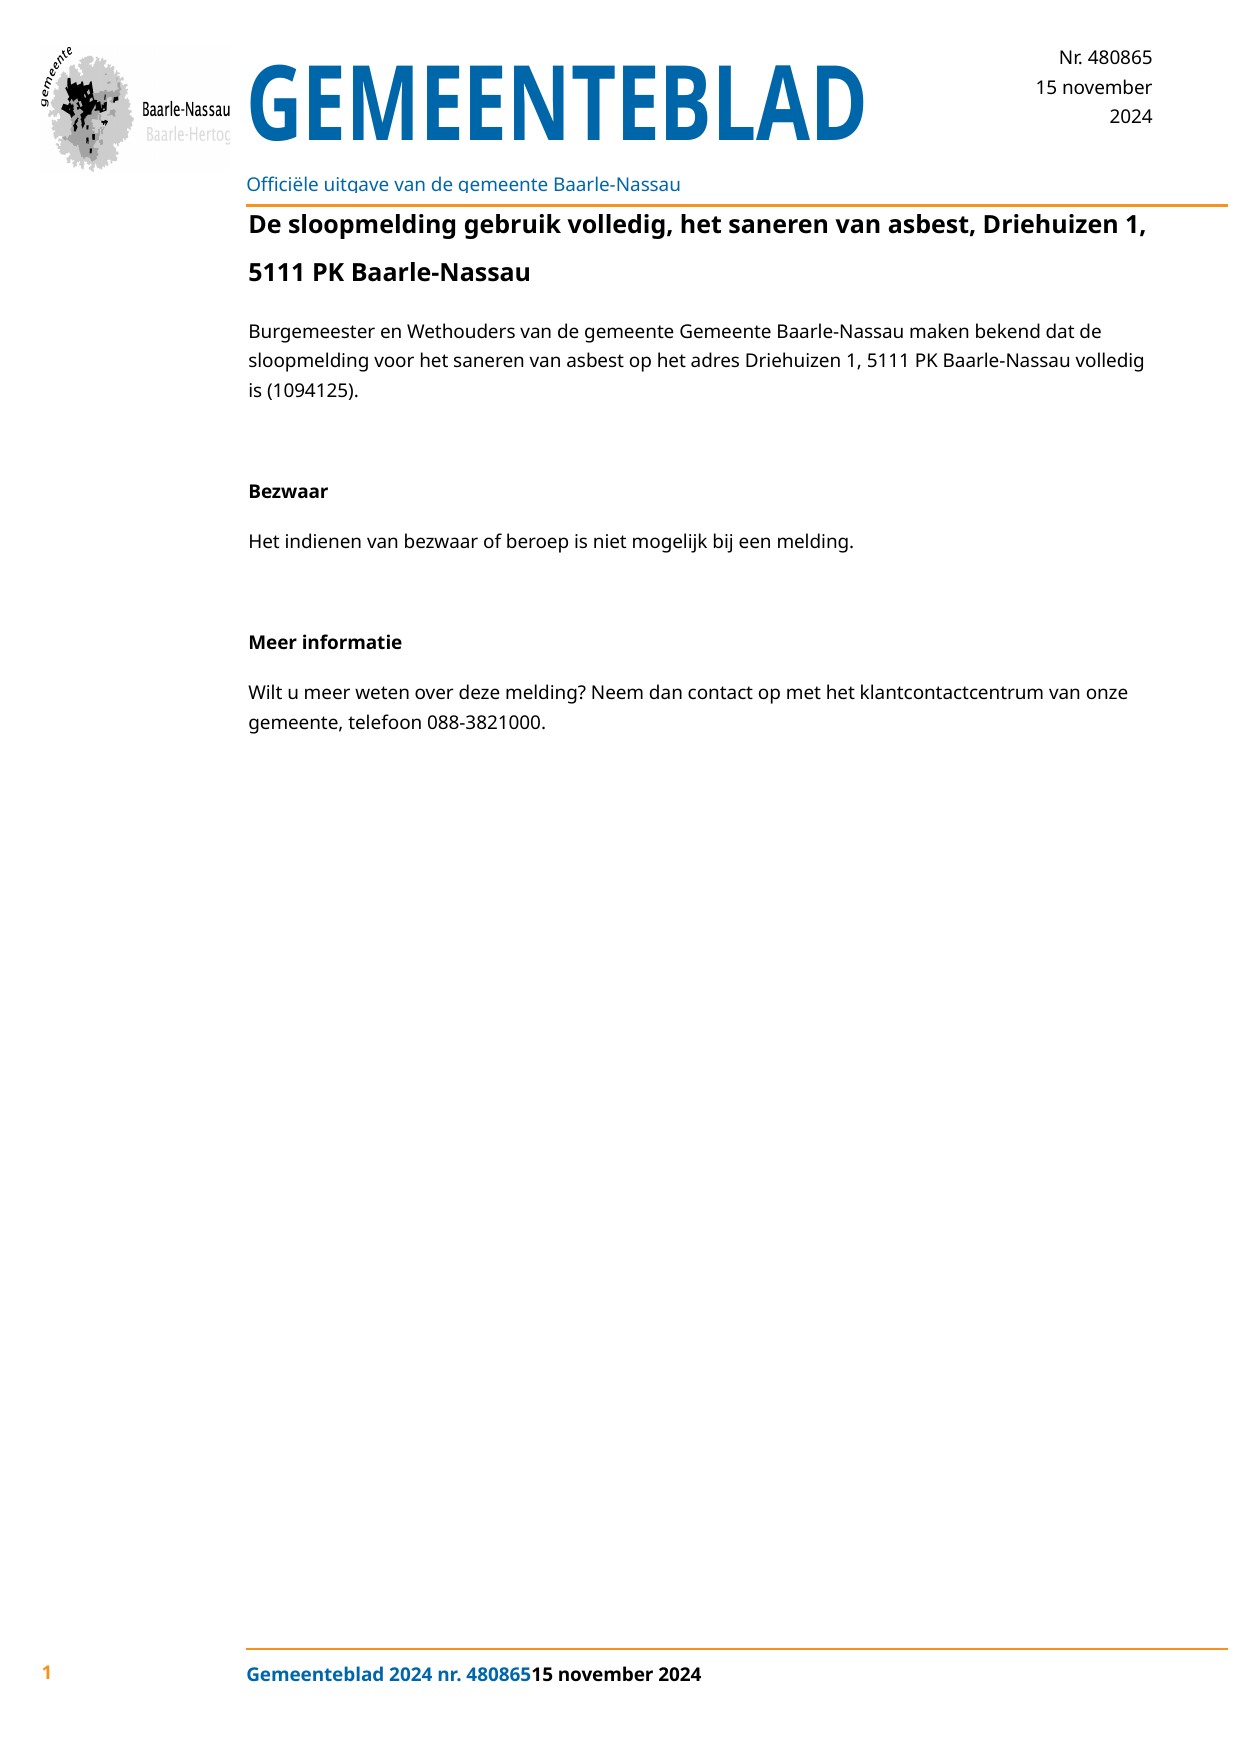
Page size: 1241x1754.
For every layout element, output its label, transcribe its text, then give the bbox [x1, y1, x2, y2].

text Wilt u meer weten over deze melding? Neem dan contact op met het klantcontactcentrum van onze gemeente, telefoon 088-3821000. [248, 679, 1152, 735]
text Burgemeester en Wethouders van de gemeente Gemeente Baarle-Nassau maken bekend dat de sloopmelding voor het saneren van asbest op het adres Driehuizen 1, 5111 PK Baarle-Nassau volledig is (1094125). [248, 318, 1152, 403]
text Het indienen van bezwaar of beroep is niet mogelijk bij een melding. [248, 528, 1152, 554]
text De sloopmelding gebruik volledig, het saneren van asbest, Driehuizen 1, 5111 PK Baarle-Nassau [248, 207, 1152, 288]
text Bezwaar [248, 478, 1152, 504]
picture [41, 47, 231, 172]
text Meer informatie [248, 629, 1152, 655]
